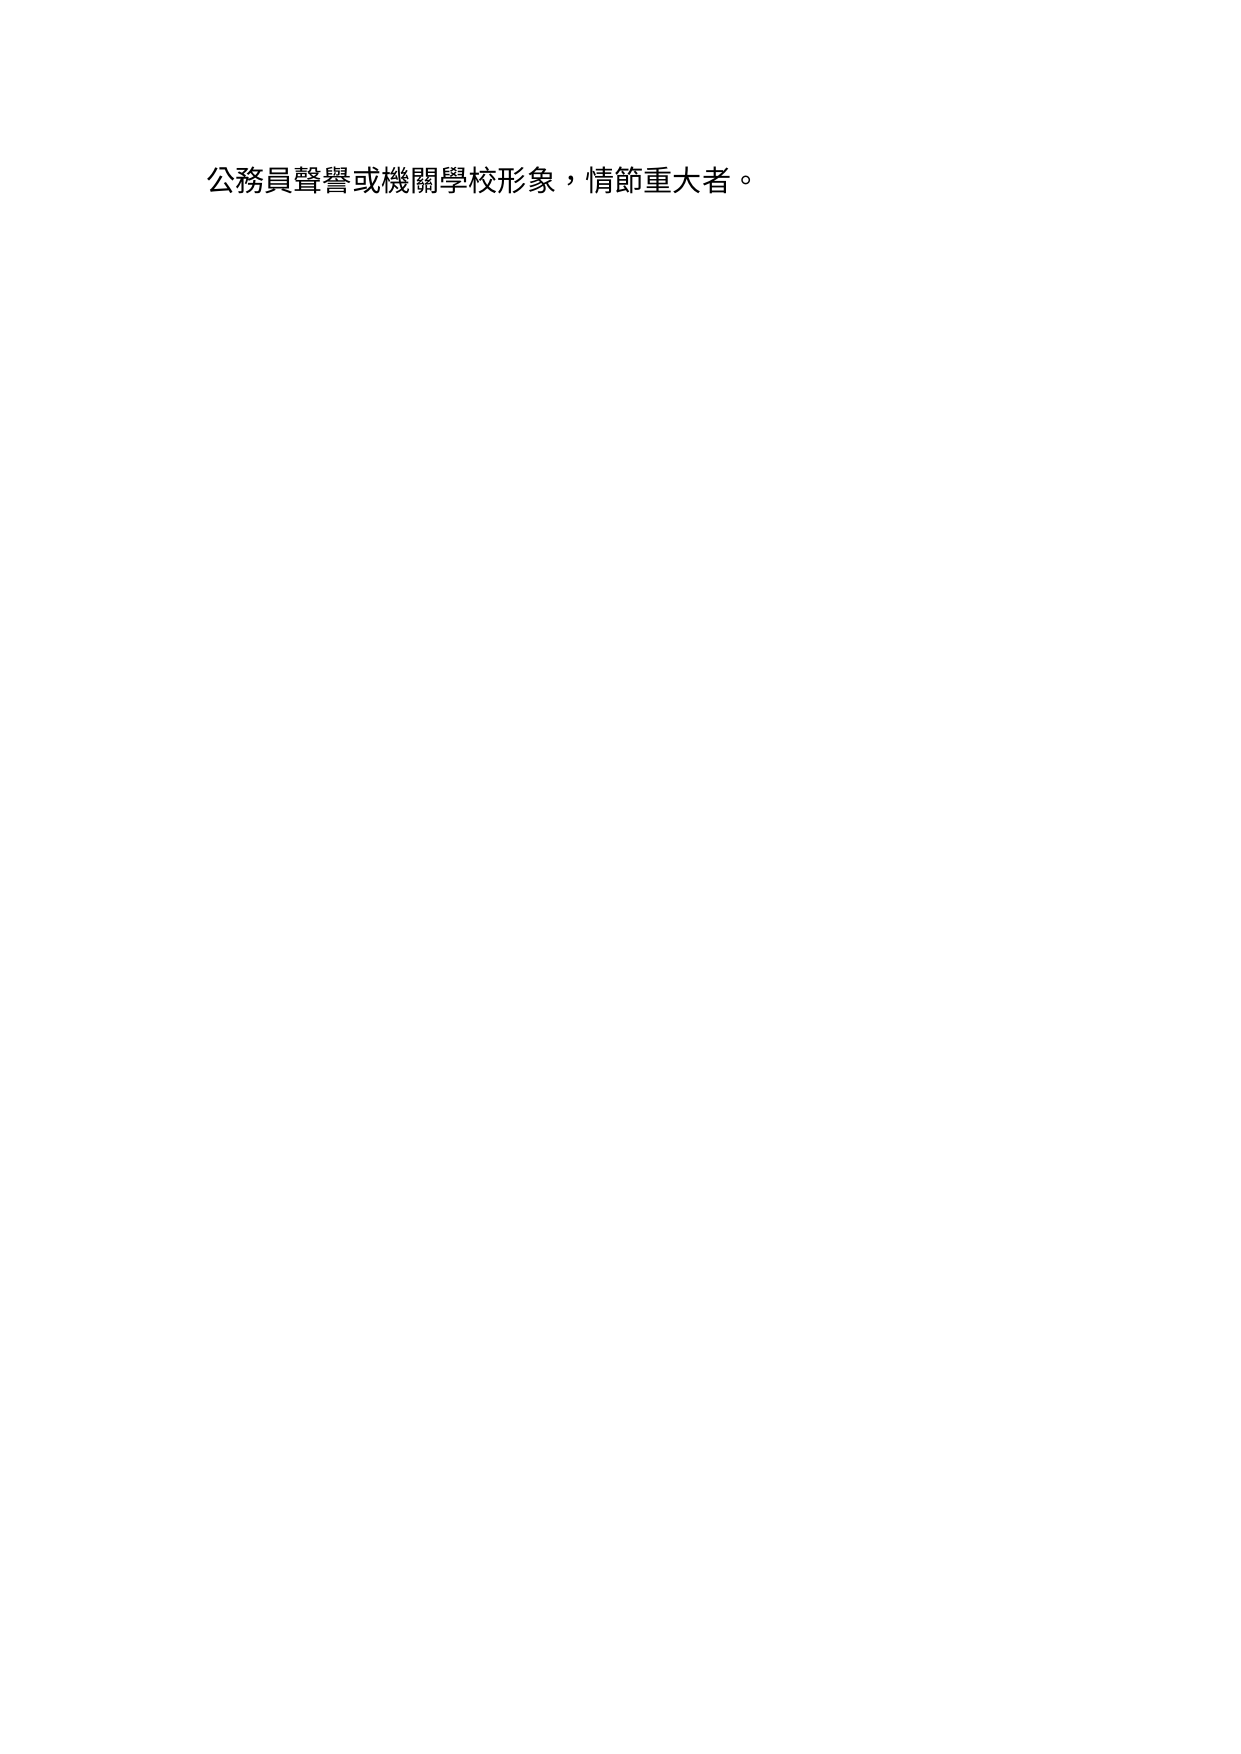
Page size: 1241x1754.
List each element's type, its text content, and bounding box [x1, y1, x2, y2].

text 公務員聲譽或機關學校形象，情節重大者。 [148, 148, 1063, 202]
